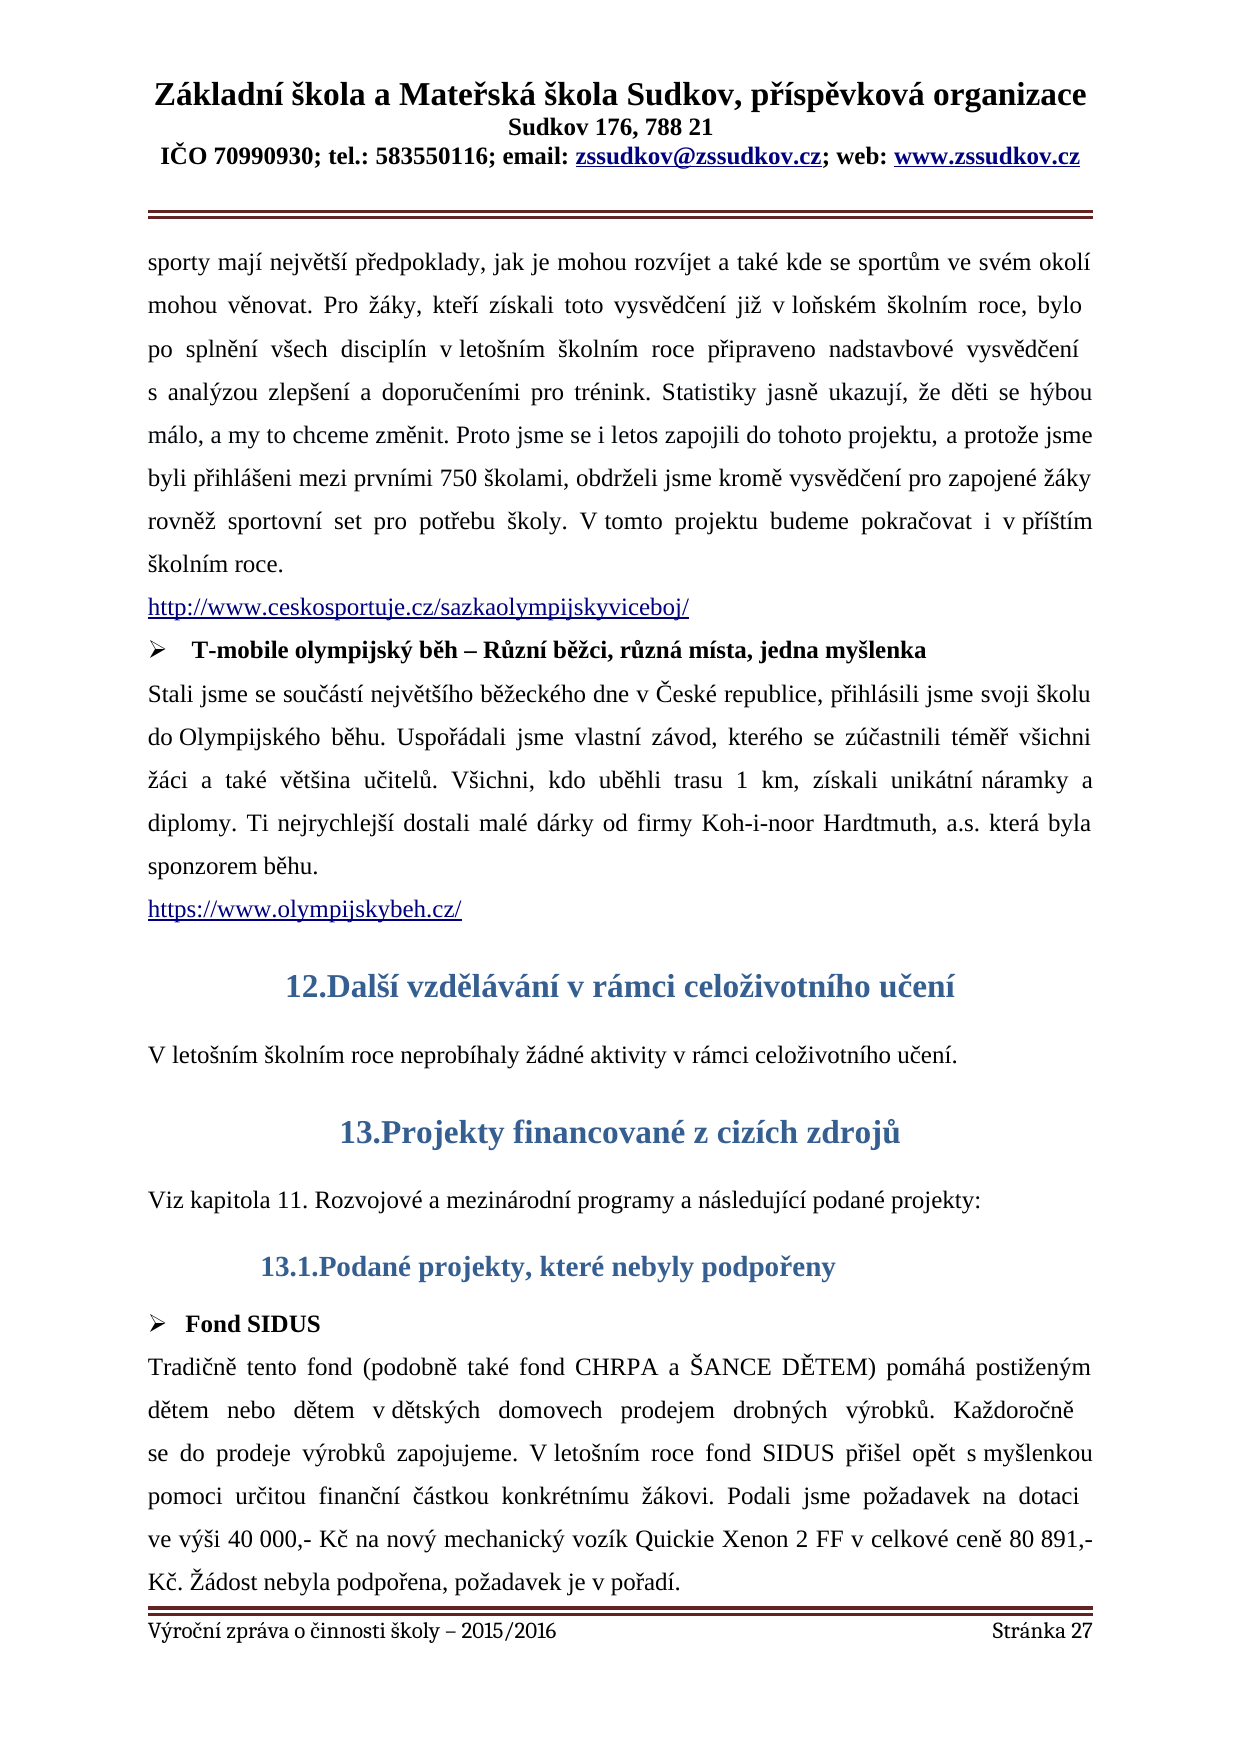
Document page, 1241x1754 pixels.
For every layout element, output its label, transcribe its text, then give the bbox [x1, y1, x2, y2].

text V letošním školním roce neprobíhaly žádné aktivity v rámci celoživotního učení. [148, 1040, 1093, 1068]
text http://www.ceskosportuje.cz/sazkaolympijskyviceboj/ [148, 592, 1093, 621]
list T-mobile olympijský běh – Různí běžci, různá místa, jedna myšlenka [148, 636, 1093, 664]
text https://www.olympijskybeh.cz/ [148, 894, 1093, 923]
text sporty mají největší předpoklady, jak je mohou rozvíjet a také kde se sportům ve svém okolí mohou věnovat. Pro žáky, kteří získali toto vysvědčení již v loňském školním roce, bylo po splnění všech disciplín v letošním školním roce připraveno nadstavbové vysvědčení s analýzou zlepšení a doporučeními pro trénink. Statistiky jasně ukazují, že děti se hýbou málo, a my to chceme změnit. Proto jsme se i letos zapojili do tohoto projektu, a protože jsme byli přihlášeni mezi prvními 750 školami, obdrželi jsme kromě vysvědčení pro zapojené žáky rovněž sportovní set pro potřebu školy. V tomto projektu budeme pokračovat i v příštím školním roce. [148, 247, 1093, 578]
text Stali jsme se součástí největšího běžeckého dne v České republice, přihlásili jsme svoji školu do Olympijského běhu. Uspořádali jsme vlastní závod, kterého se zúčastnili téměř všichni žáci a také většina učitelů. Všichni, kdo uběhli trasu 1 km, získali unikátní náramky a diplomy. Ti nejrychlejší dostali malé dárky od firmy Koh-i-noor Hardtmuth, a.s. která byla sponzorem běhu. [148, 679, 1093, 880]
list Fond SIDUS [148, 1309, 1093, 1337]
list Další vzdělávání v rámci celoživotního učení [148, 967, 1093, 1005]
list Projekty financované z cizích zdrojů [148, 1112, 1093, 1150]
text Viz kapitola 11. Rozvojové a mezinárodní programy a následující podané projekty: [148, 1185, 1093, 1214]
list Podané projekty, které nebyly podpořeny [260, 1249, 1093, 1283]
text Tradičně tento fond (podobně také fond CHRPA a ŠANCE DĚTEM) pomáhá postiženým dětem nebo dětem v dětských domovech prodejem drobných výrobků. Každoročně se do prodeje výrobků zapojujeme. V letošním roce fond SIDUS přišel opět s myšlenkou pomoci určitou finanční částkou konkrétnímu žákovi. Podali jsme požadavek na dotaci ve výši 40 000,- Kč na nový mechanický vozík Quickie Xenon 2 FF v celkové ceně 80 891,- Kč. Žádost nebyla podpořena, požadavek je v pořadí. [148, 1352, 1093, 1596]
